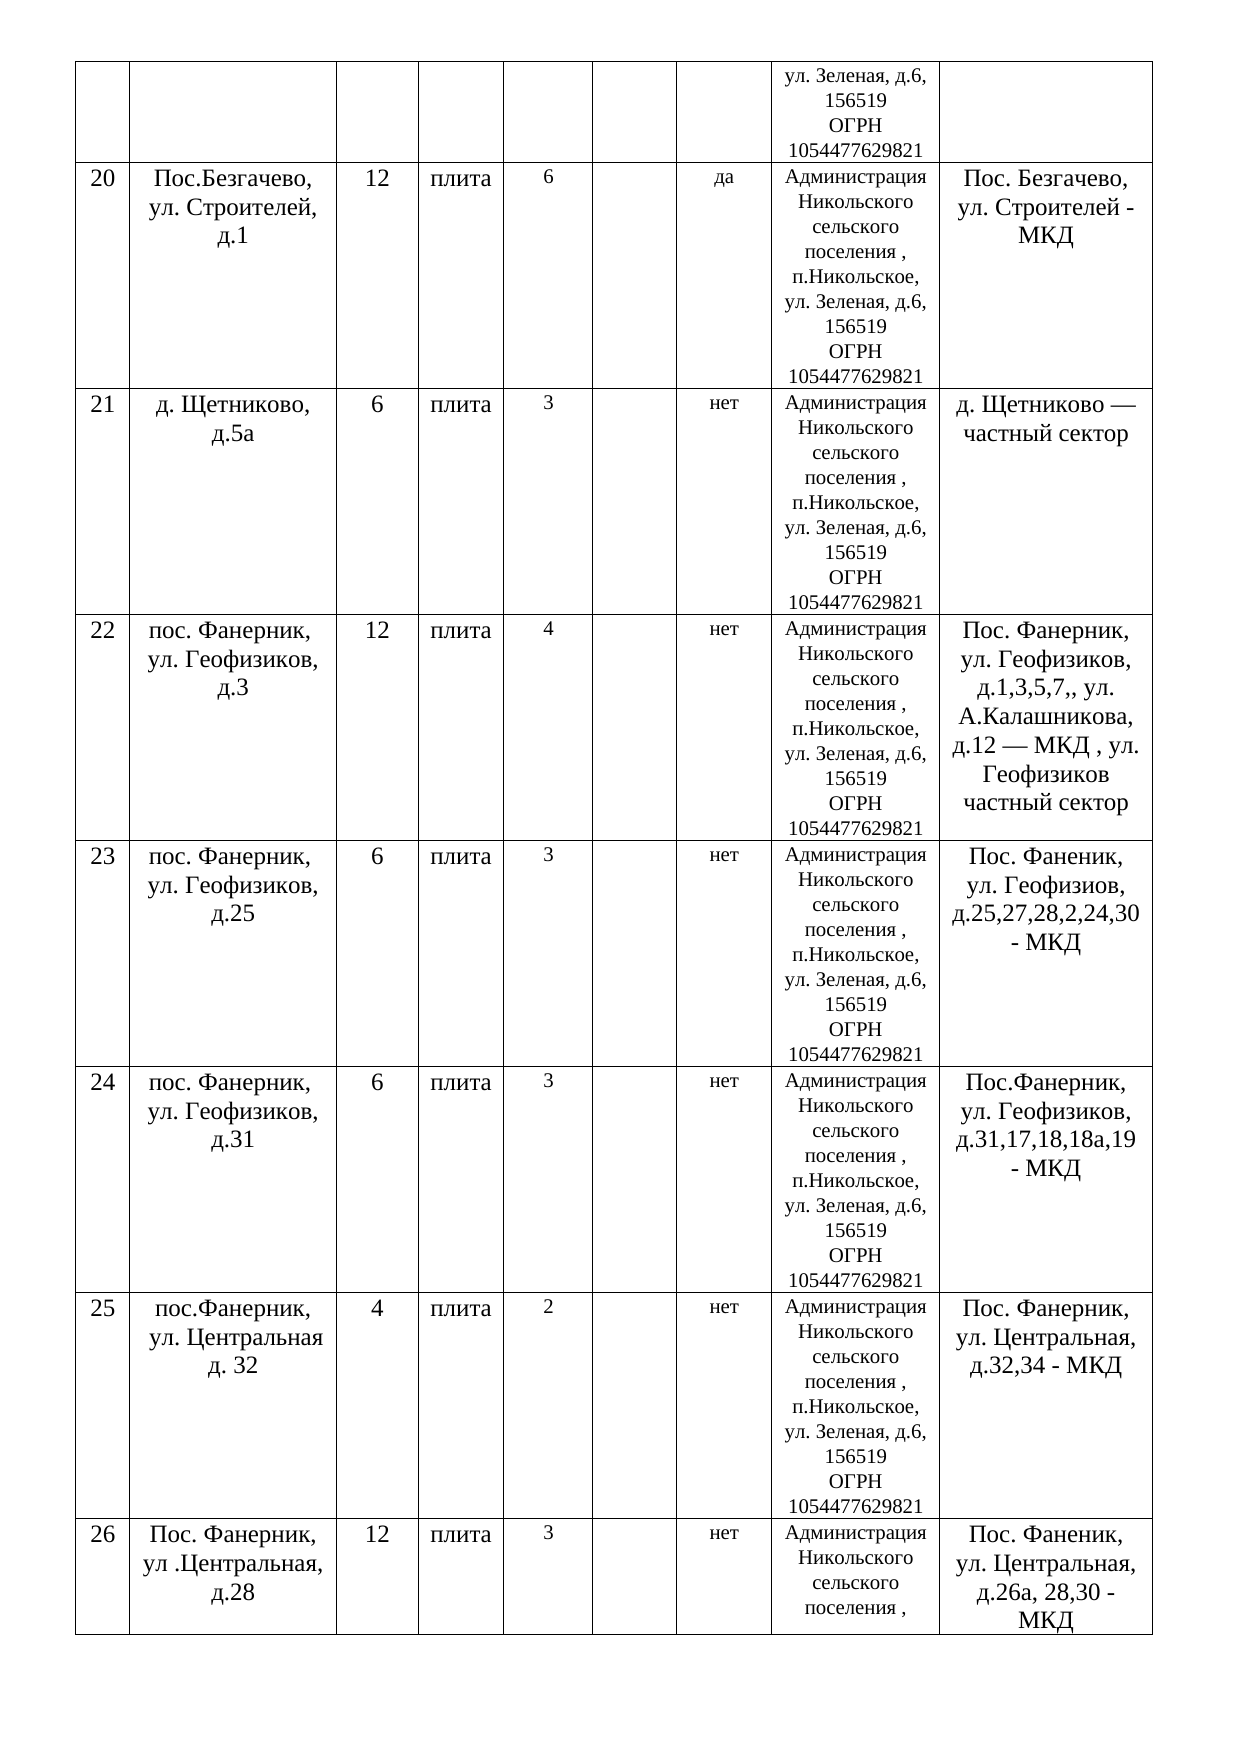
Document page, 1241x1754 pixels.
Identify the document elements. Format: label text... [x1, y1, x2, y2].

table_cell [504, 62, 592, 162]
table_cell 3 [504, 841, 592, 1066]
table_cell плита [419, 1293, 503, 1518]
table_cell пос. Фанерник, ул. Геофизиков, д.3 [130, 615, 336, 840]
table_cell плита [419, 389, 503, 614]
table_cell Пос. Фанерник, ул. Геофизиков, д.1,3,5,7,, ул. А.Калашникова, д.12 — МКД , ул. Геофизиков частный сектор [940, 615, 1152, 840]
table_cell Пос. Фаненик, ул. Геофизиов, д.25,27,28,2,24,30 - МКД [940, 841, 1152, 1066]
table_cell плита [419, 163, 503, 388]
table_cell [677, 62, 771, 162]
table_cell 4 [504, 615, 592, 840]
table_cell 22 [76, 615, 129, 840]
table_cell [593, 389, 676, 614]
table_cell Пос. Безгачево, ул. Строителей - МКД [940, 163, 1152, 388]
table_cell нет [677, 389, 771, 614]
table_cell плита [419, 1519, 503, 1634]
table_cell нет [677, 615, 771, 840]
table_cell 26 [76, 1519, 129, 1634]
table_cell Администрация Никольского сельского поселения , п.Никольское, ул. Зеленая, д.6, 156519 ОГРН 1054477629821 [772, 615, 939, 840]
table_cell [593, 841, 676, 1066]
table_cell 12 [337, 1519, 418, 1634]
table_cell [593, 1293, 676, 1518]
table_cell Пос. Фанерник, ул. Центральная, д.32,34 - МКД [940, 1293, 1152, 1518]
table_cell нет [677, 1293, 771, 1518]
table_cell пос. Фанерник, ул. Геофизиков, д.31 [130, 1067, 336, 1292]
table_cell [593, 1519, 676, 1634]
table_cell 24 [76, 1067, 129, 1292]
table_cell нет [677, 1519, 771, 1634]
table_cell Администрация Никольского сельского поселения , п.Никольское, ул. Зеленая, д.6, 156519 ОГРН 1054477629821 [772, 841, 939, 1066]
table_cell 6 [337, 389, 418, 614]
table_cell плита [419, 1067, 503, 1292]
table_cell 25 [76, 1293, 129, 1518]
table_cell [130, 62, 336, 162]
table_cell 3 [504, 1519, 592, 1634]
table_cell 6 [337, 1067, 418, 1292]
table_cell да [677, 163, 771, 388]
table_cell [593, 1067, 676, 1292]
table_cell 2 [504, 1293, 592, 1518]
table_cell [419, 62, 503, 162]
table_cell [940, 62, 1152, 162]
table_cell плита [419, 841, 503, 1066]
table_cell 3 [504, 1067, 592, 1292]
table_cell пос.Фанерник, ул. Центральная д. 32 [130, 1293, 336, 1518]
table_cell [593, 62, 676, 162]
table_cell пос. Фанерник, ул. Геофизиков, д.25 [130, 841, 336, 1066]
table_cell Администрация Никольского сельского поселения , п.Никольское, ул. Зеленая, д.6, 156519 ОГРН 1054477629821 [772, 163, 939, 388]
table_cell Администрация Никольского сельского поселения , п.Никольское, ул. Зеленая, д.6, 156519 ОГРН 1054477629821 [772, 389, 939, 614]
table_cell ул. Зеленая, д.6, 156519 ОГРН 1054477629821 [772, 62, 939, 162]
table_cell 3 [504, 389, 592, 614]
table_cell нет [677, 841, 771, 1066]
table_cell д. Щетниково — частный сектор [940, 389, 1152, 614]
table_cell 20 [76, 163, 129, 388]
table_cell плита [419, 615, 503, 840]
table_cell Администрация Никольского сельского поселения , п.Никольское, ул. Зеленая, д.6, 156519 ОГРН 1054477629821 [772, 1293, 939, 1518]
table_cell [76, 62, 129, 162]
table_cell Администрация Никольского сельского поселения , п.Никольское, ул. Зеленая, д.6, 156519 ОГРН 1054477629821 [772, 1067, 939, 1292]
table_cell нет [677, 1067, 771, 1292]
table_cell [593, 615, 676, 840]
table_cell [337, 62, 418, 162]
table_cell [593, 163, 676, 388]
table_cell 12 [337, 163, 418, 388]
table_cell 6 [337, 841, 418, 1066]
table_cell 21 [76, 389, 129, 614]
table_cell 6 [504, 163, 592, 388]
table_cell Администрация Никольского сельского поселения , [772, 1519, 939, 1634]
table_cell 4 [337, 1293, 418, 1518]
table_cell Пос. Фанерник, ул .Центральная, д.28 [130, 1519, 336, 1634]
table_cell 23 [76, 841, 129, 1066]
table_cell Пос.Фанерник, ул. Геофизиков, д.31,17,18,18а,19 - МКД [940, 1067, 1152, 1292]
table_cell Пос.Безгачево, ул. Строителей, д.1 [130, 163, 336, 388]
table_cell д. Щетниково, д.5а [130, 389, 336, 614]
table_cell 12 [337, 615, 418, 840]
table_cell Пос. Фаненик, ул. Центральная, д.26а, 28,30 - МКД [940, 1519, 1152, 1634]
